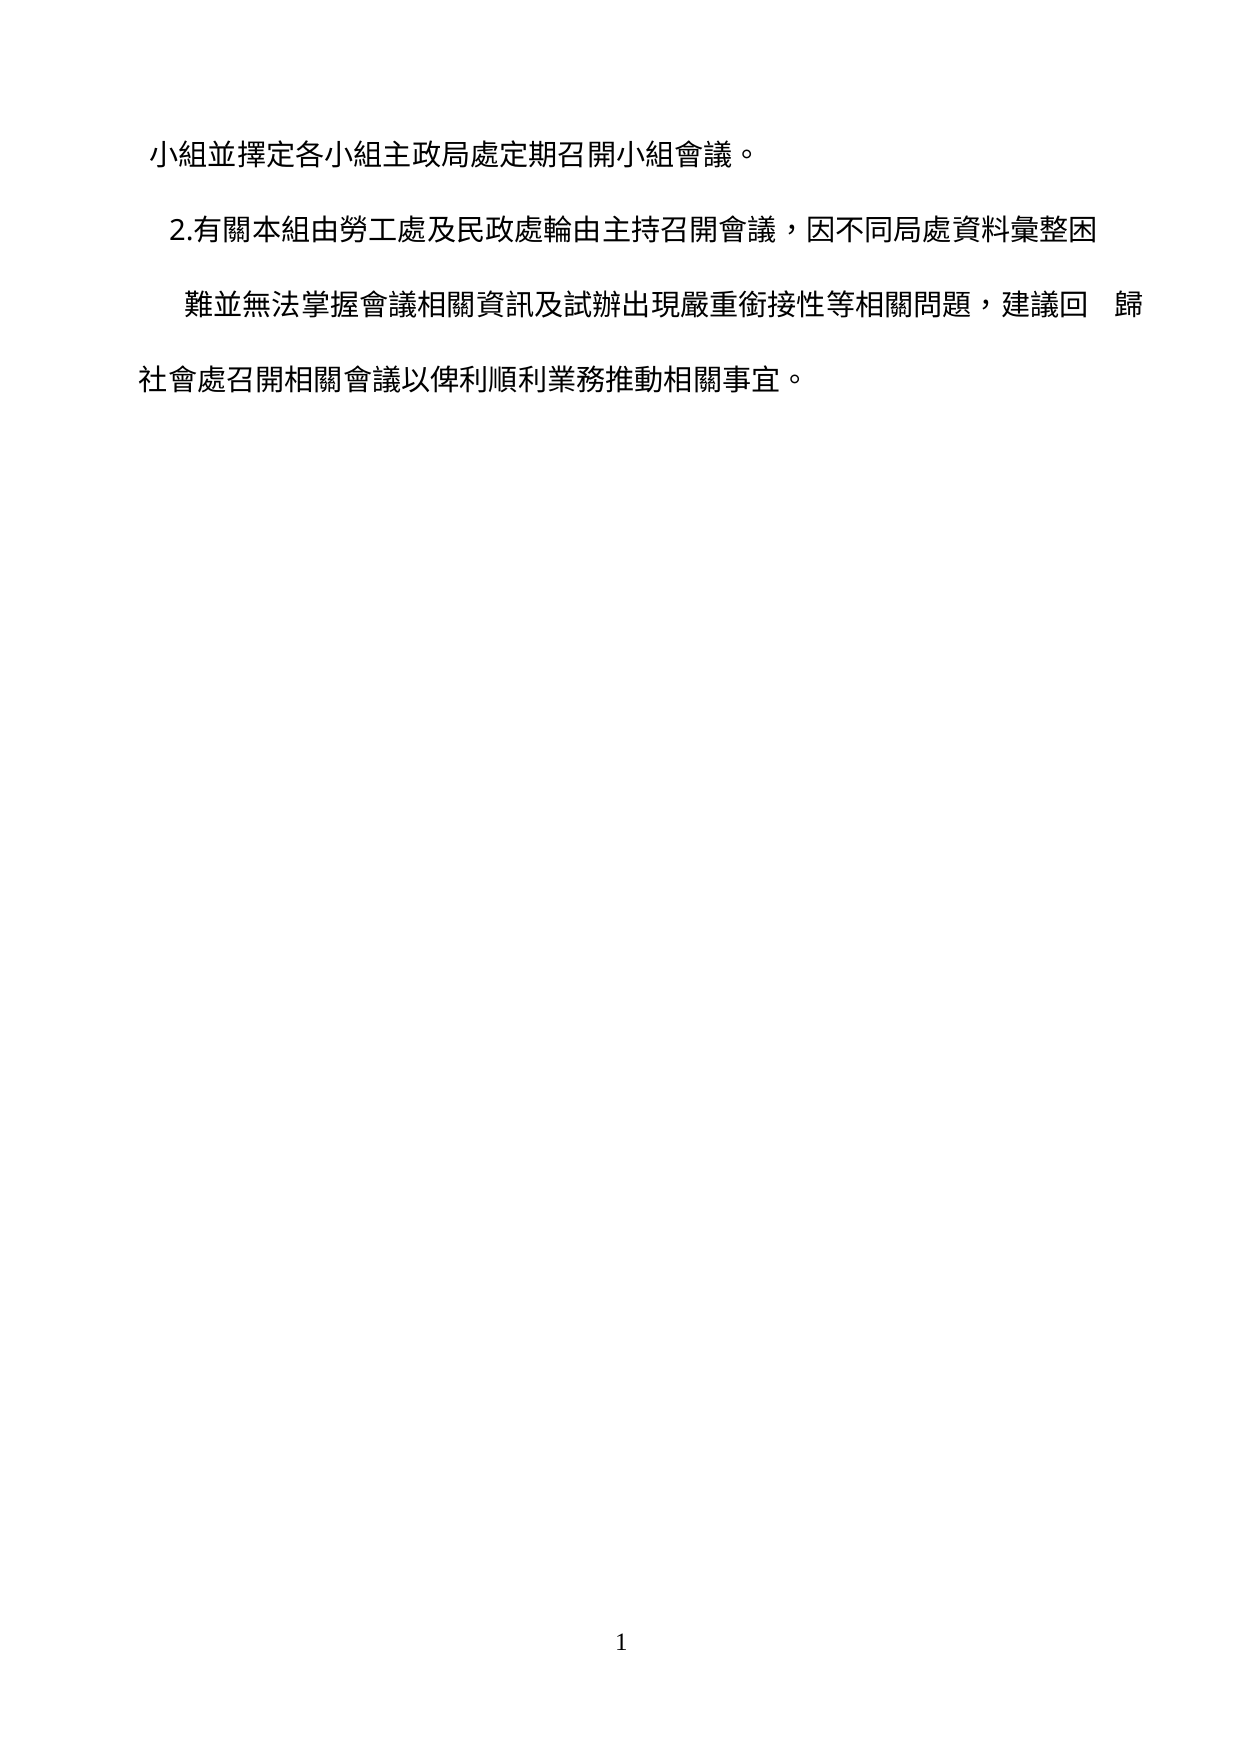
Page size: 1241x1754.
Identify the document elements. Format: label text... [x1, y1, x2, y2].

text 難並無法掌握會議相關資訊及試辦出現嚴重銜接性等相關問題，建議回 歸社會處召開相關會議以俾利順利業務推動相關事宜。 [139, 265, 1152, 415]
text 2.有關本組由勞工處及民政處輪由主持召開會議，因不同局處資料彙整困 [139, 190, 1152, 265]
text 小組並擇定各小組主政局處定期召開小組會議。 [89, 115, 1152, 190]
